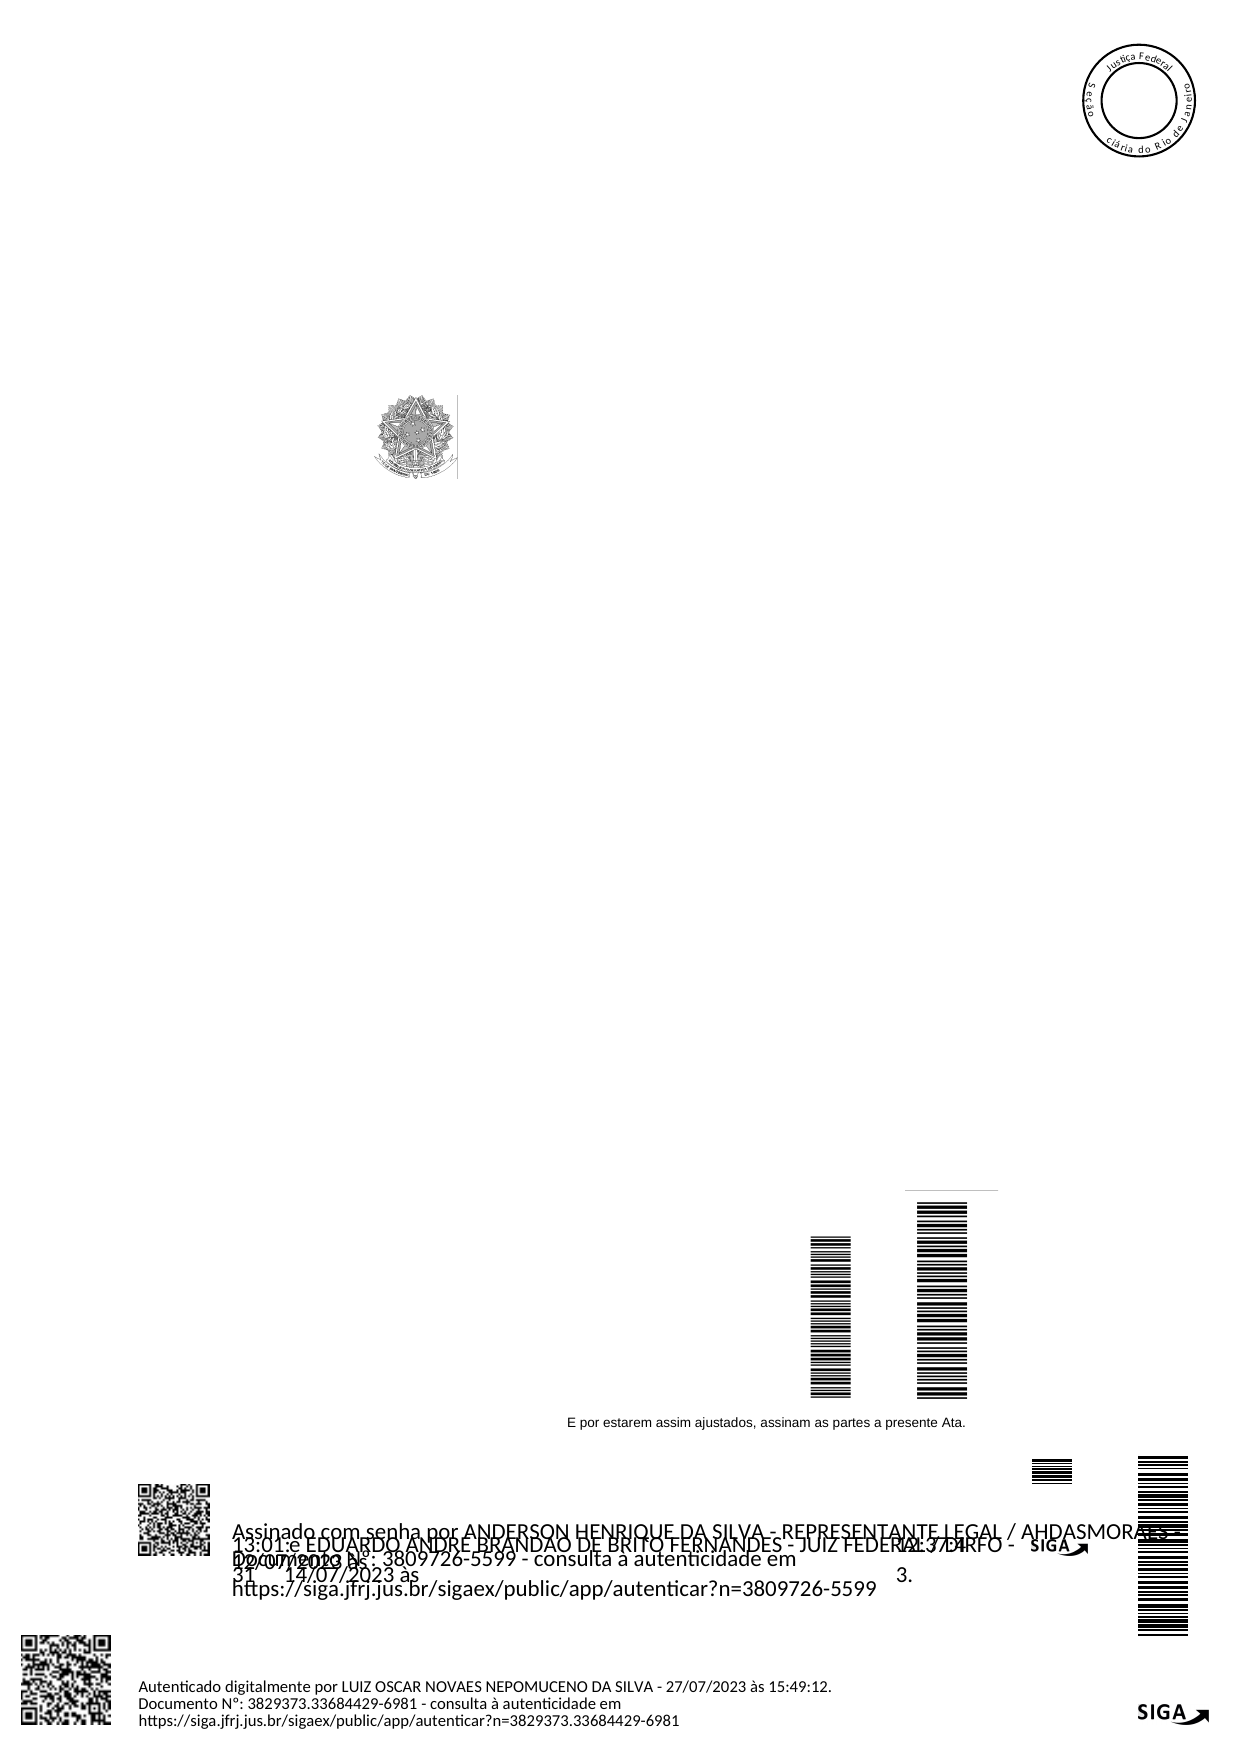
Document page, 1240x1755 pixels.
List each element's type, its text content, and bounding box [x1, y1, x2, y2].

text E por estarem assim ajustados, assinam as partes a presente Ata. [355, 1415, 969, 1430]
